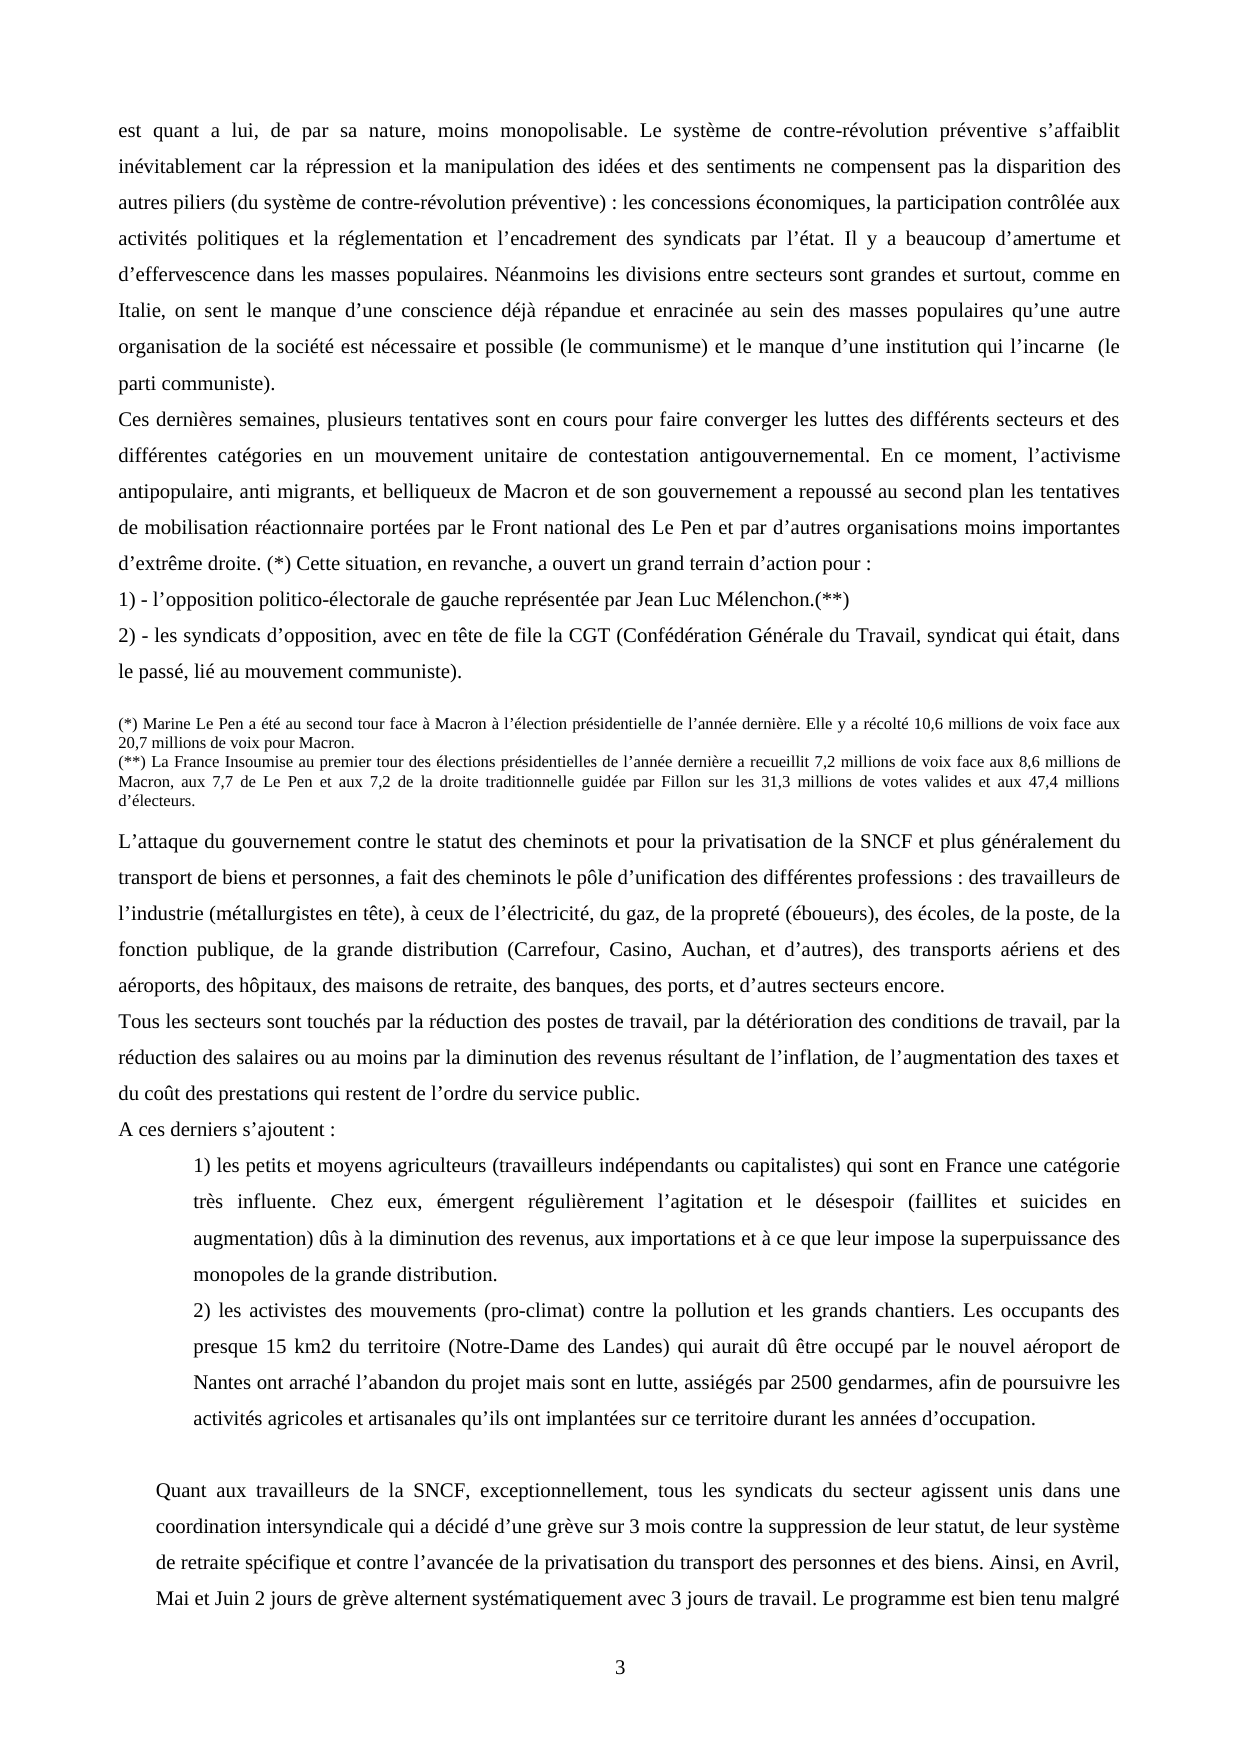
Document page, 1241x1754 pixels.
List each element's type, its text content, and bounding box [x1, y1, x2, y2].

text (**) La France Insoumise au premier tour des élections présidentielles de l’année dernière a recueillit 7,2 millions de voix face aux 8,6 millions de Macron, aux 7,7 de Le Pen et aux 7,2 de la droite traditionnelle guidée par Fillon sur les 31,3 millions de votes valides et aux 47,4 millions d’électeurs. [118, 752, 1122, 810]
text 2) - les syndicats d’opposition, avec en tête de file la CGT (Confédération Générale du Travail, syndicat qui était, dans le passé, lié au mouvement communiste). [118, 623, 1122, 683]
text Ces dernières semaines, plusieurs tentatives sont en cours pour faire converger les luttes des différents secteurs et des différentes catégories en un mouvement unitaire de contestation antigouvernemental. En ce moment, l’activisme antipopulaire, anti migrants, et belliqueux de Macron et de son gouvernement a repoussé au second plan les tentatives de mobilisation réactionnaire portées par le Front national des Le Pen et par d’autres organisations moins importantes d’extrême droite. (*) Cette situation, en revanche, a ouvert un grand terrain d’action pour : [118, 406, 1122, 575]
text A ces derniers s’ajoutent : [118, 1117, 1122, 1141]
text 1) les petits et moyens agriculteurs (travailleurs indépendants ou capitalistes) qui sont en France une catégorie très influente. Chez eux, émergent régulièrement l’agitation et le désespoir (faillites et suicides en augmentation) dûs à la diminution des revenus, aux importations et à ce que leur impose la superpuissance des monopoles de la grande distribution. [193, 1153, 1122, 1286]
text 1) - l’opposition politico-électorale de gauche représentée par Jean Luc Mélenchon.(**) [118, 587, 1122, 611]
text L’attaque du gouvernement contre le statut des cheminots et pour la privatisation de la SNCF et plus généralement du transport de biens et personnes, a fait des cheminots le pôle d’unification des différentes professions : des travailleurs de l’industrie (métallurgistes en tête), à ceux de l’électricité, du gaz, de la propreté (éboueurs), des écoles, de la poste, de la fonction publique, de la grande distribution (Carrefour, Casino, Auchan, et d’autres), des transports aériens et des aéroports, des hôpitaux, des maisons de retraite, des banques, des ports, et d’autres secteurs encore. [118, 829, 1122, 997]
text Quant aux travailleurs de la SNCF, exceptionnellement, tous les syndicats du secteur agissent unis dans une coordination intersyndicale qui a décidé d’une grève sur 3 mois contre la suppression de leur statut, de leur système de retraite spécifique et contre l’avancée de la privatisation du transport des personnes et des biens. Ainsi, en Avril, Mai et Juin 2 jours de grève alternent systématiquement avec 3 jours de travail. Le programme est bien tenu malgré [156, 1478, 1122, 1610]
text (*) Marine Le Pen a été au second tour face à Macron à l’élection présidentielle de l’année dernière. Elle y a récolté 10,6 millions de voix face aux 20,7 millions de voix pour Macron. [118, 714, 1122, 752]
text Tous les secteurs sont touchés par la réduction des postes de travail, par la détérioration des conditions de travail, par la réduction des salaires ou au moins par la diminution des revenus résultant de l’inflation, de l’augmentation des taxes et du coût des prestations qui restent de l’ordre du service public. [118, 1009, 1122, 1105]
text est quant a lui, de par sa nature, moins monopolisable. Le système de contre-révolution préventive s’affaiblit inévitablement car la répression et la manipulation des idées et des sentiments ne compensent pas la disparition des autres piliers (du système de contre-révolution préventive) : les concessions économiques, la participation contrôlée aux activités politiques et la réglementation et l’encadrement des syndicats par l’état. Il y a beaucoup d’amertume et d’effervescence dans les masses populaires. Néanmoins les divisions entre secteurs sont grandes et surtout, comme en Italie, on sent le manque d’une conscience déjà répandue et enracinée au sein des masses populaires qu’une autre organisation de la société est nécessaire et possible (le communisme) et le manque d’une institution qui l’incarne (le parti communiste). [118, 118, 1122, 394]
text 2) les activistes des mouvements (pro-climat) contre la pollution et les grands chantiers. Les occupants des presque 15 km2 du territoire (Notre-Dame des Landes) qui aurait dû être occupé par le nouvel aéroport de Nantes ont arraché l’abandon du projet mais sont en lutte, assiégés par 2500 gendarmes, afin de poursuivre les activités agricoles et artisanales qu’ils ont implantées sur ce territoire durant les années d’occupation. [193, 1297, 1122, 1430]
